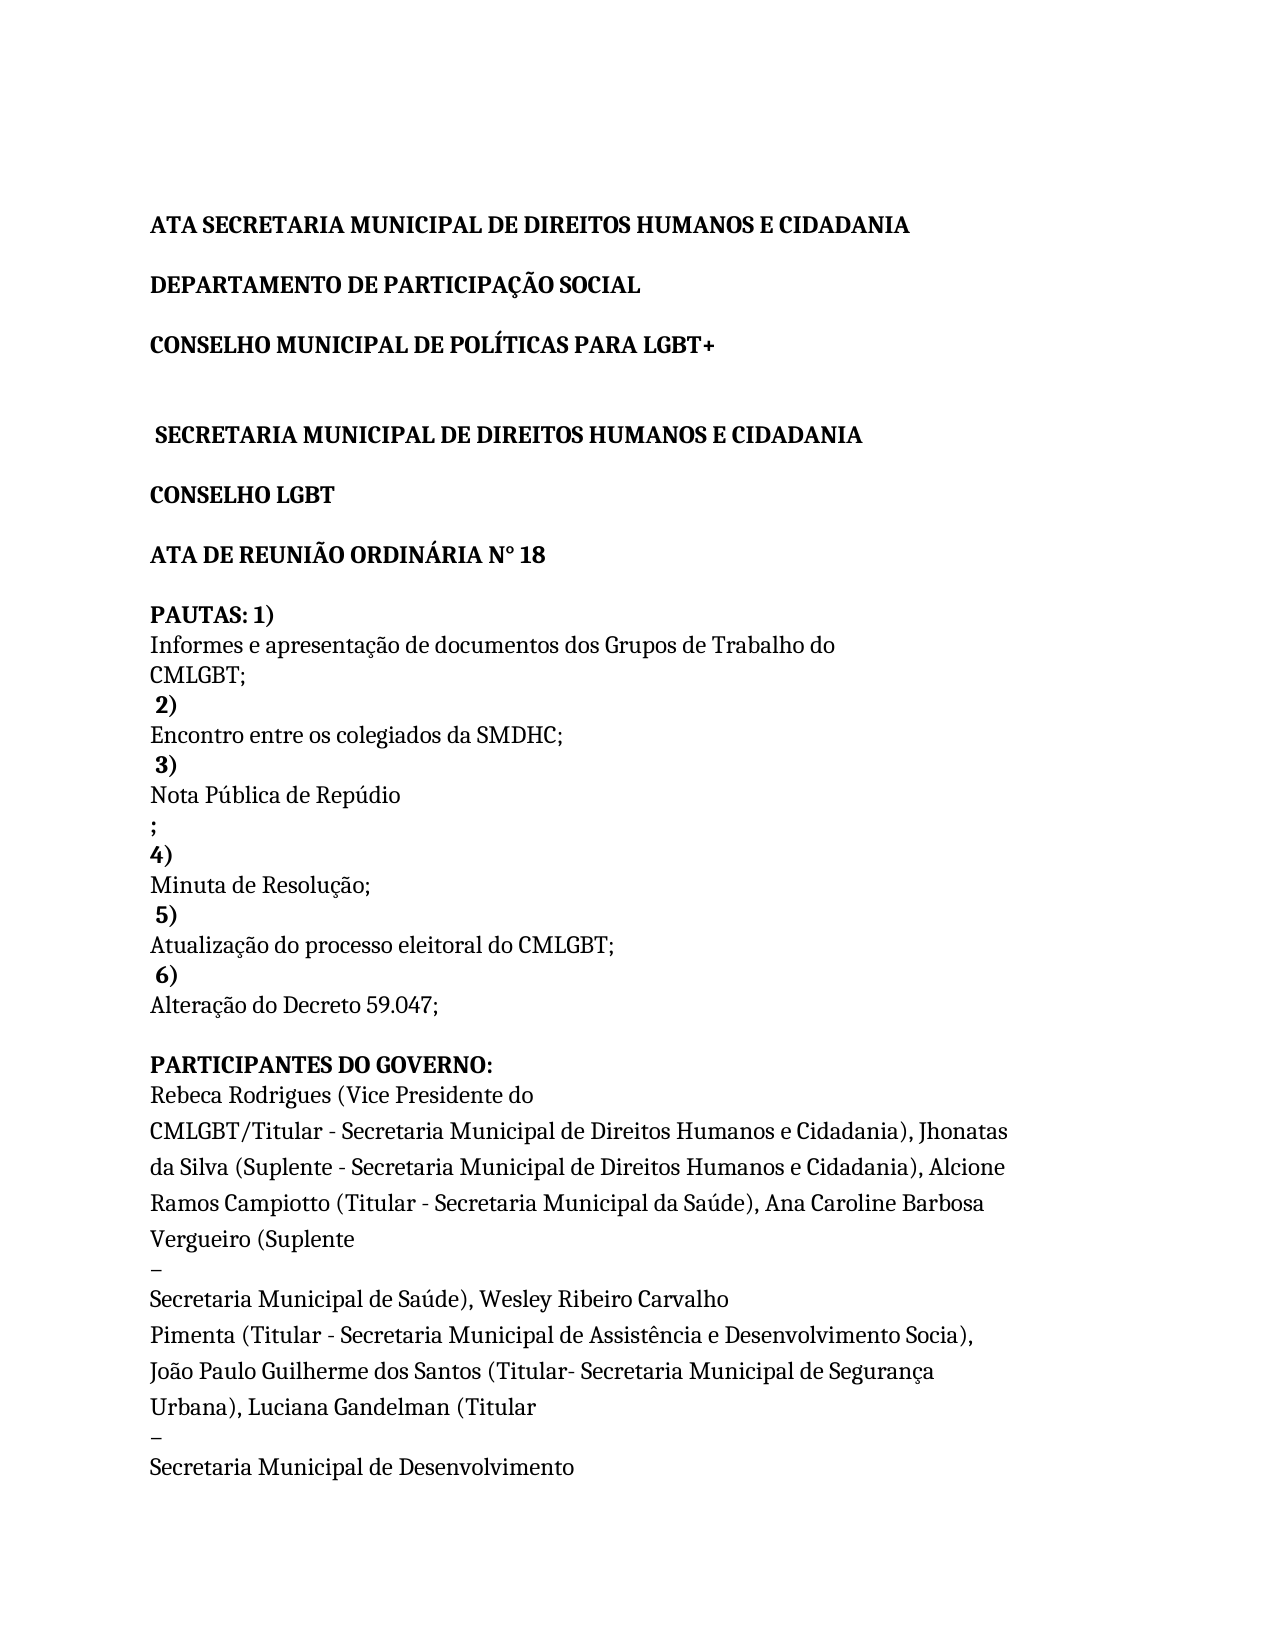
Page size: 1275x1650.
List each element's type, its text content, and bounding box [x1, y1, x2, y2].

text Alteração do Decreto 59.047; [150, 990, 1125, 1020]
text Pimenta (Titular - Secretaria Municipal de Assistência e Desenvolvimento Socia), João Paulo Guilherme dos Santos (Titular- Secretaria Municipal de Segurança Urbana), Luciana Gandelman (Titular [150, 1314, 1125, 1422]
text CONSELHO LGBT [150, 480, 1125, 510]
text Secretaria Municipal de Saúde), Wesley Ribeiro Carvalho [150, 1284, 1125, 1314]
text Secretaria Municipal de Desenvolvimento [150, 1452, 1125, 1482]
text 3) [150, 750, 1125, 780]
text Atualização do processo eleitoral do CMLGBT; [150, 930, 1125, 960]
text Encontro entre os colegiados da SMDHC; [150, 720, 1125, 750]
text Rebeca Rodrigues (Vice Presidente do [150, 1080, 1125, 1110]
text – [150, 1254, 1125, 1284]
text – [150, 1422, 1125, 1452]
text ; [150, 810, 1125, 840]
text Minuta de Resolução; [150, 870, 1125, 900]
text Nota Pública de Repúdio [150, 780, 1125, 810]
text ATA DE REUNIÃO ORDINÁRIA N° 18 [150, 540, 1125, 570]
text CONSELHO MUNICIPAL DE POLÍTICAS PARA LGBT+ [150, 330, 1125, 360]
text Informes e apresentação de documentos dos Grupos de Trabalho do [150, 630, 1125, 660]
text PAUTAS: 1) [150, 600, 1125, 630]
text 5) [150, 900, 1125, 930]
text CMLGBT/Titular - Secretaria Municipal de Direitos Humanos e Cidadania), Jhonatas da Silva (Suplente - Secretaria Municipal de Direitos Humanos e Cidadania), Alcione Ramos Campiotto (Titular - Secretaria Municipal da Saúde), Ana Caroline Barbosa Vergueiro (Suplente [150, 1110, 1125, 1254]
text 4) [150, 840, 1125, 870]
text CMLGBT; [150, 660, 1125, 690]
text ATA SECRETARIA MUNICIPAL DE DIREITOS HUMANOS E CIDADANIA [150, 210, 1125, 240]
text DEPARTAMENTO DE PARTICIPAÇÃO SOCIAL [150, 270, 1125, 300]
text 6) [150, 960, 1125, 990]
text PARTICIPANTES DO GOVERNO: [150, 1050, 1125, 1080]
text 2) [150, 690, 1125, 720]
text SECRETARIA MUNICIPAL DE DIREITOS HUMANOS E CIDADANIA [150, 420, 1125, 450]
